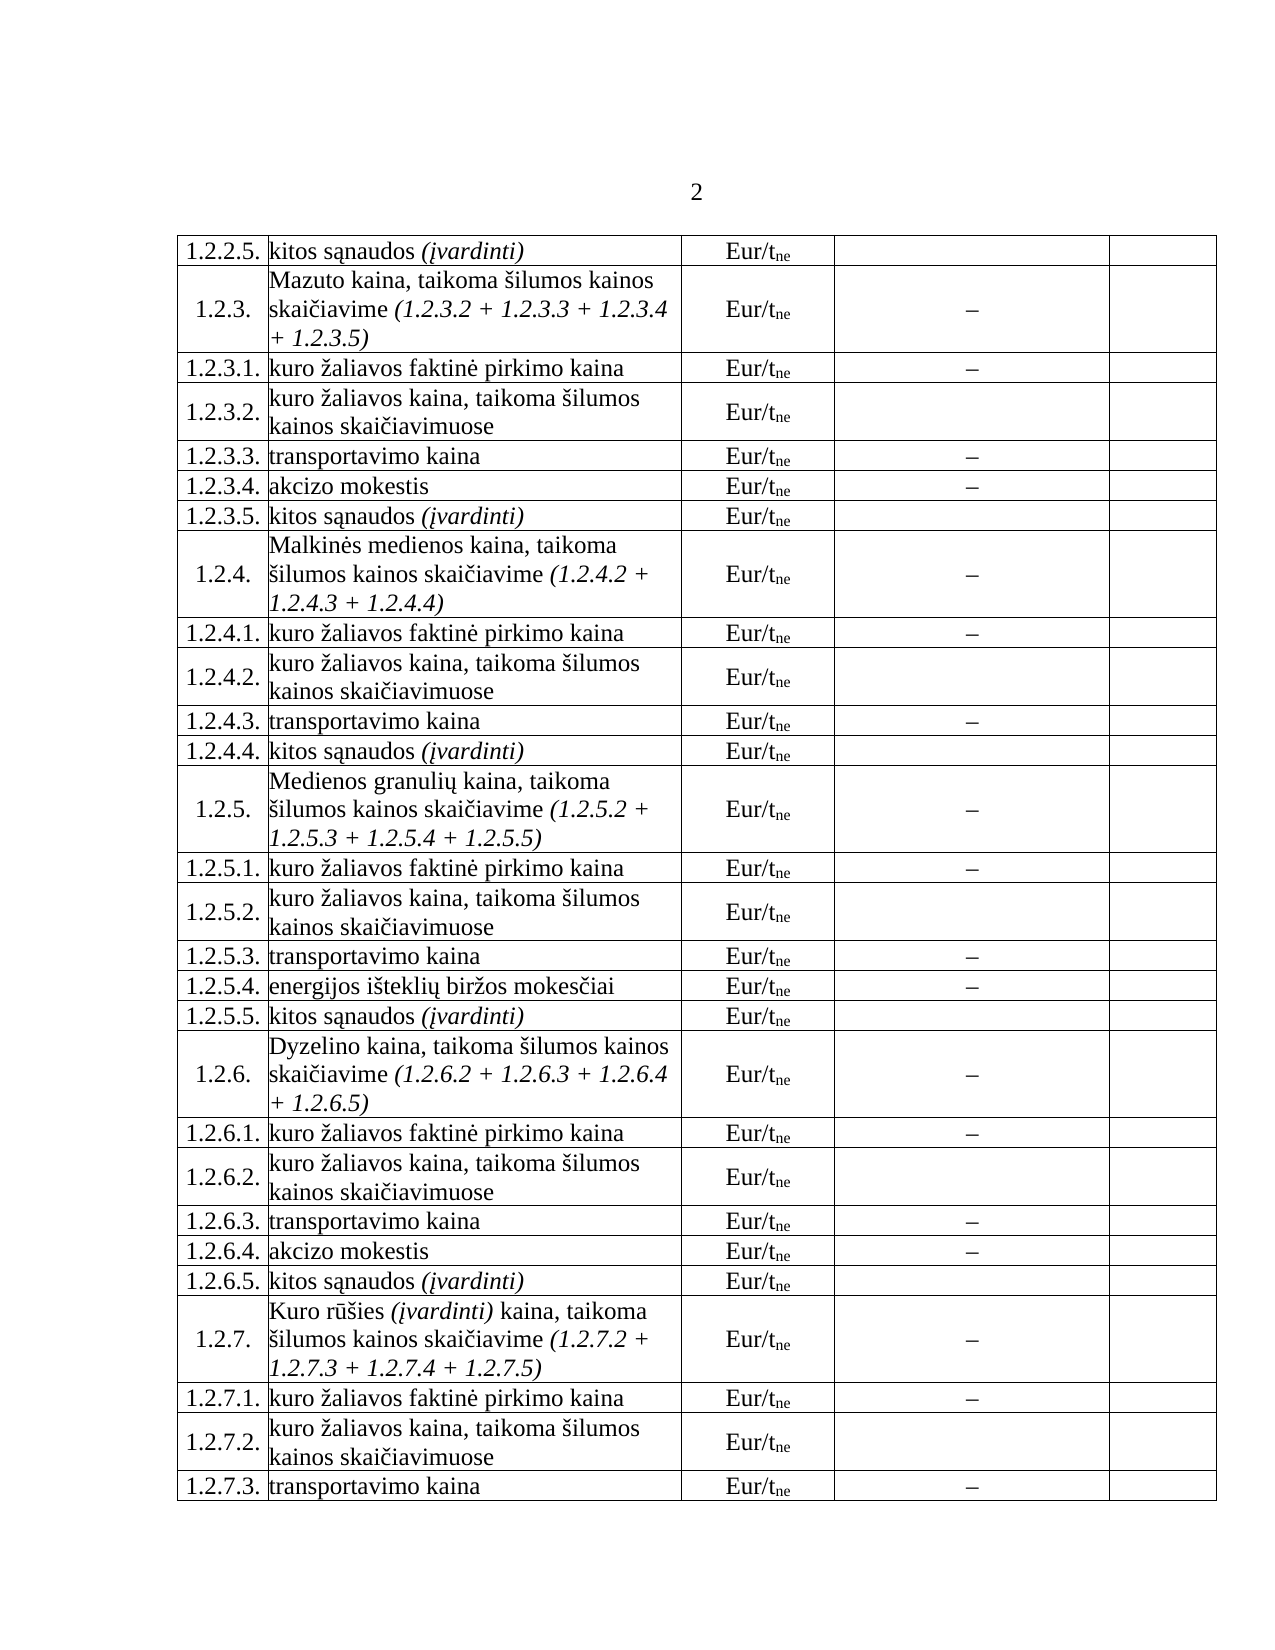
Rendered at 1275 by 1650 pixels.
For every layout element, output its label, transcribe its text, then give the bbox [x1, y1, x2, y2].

table_cell [835, 648, 1109, 705]
table_cell – [835, 766, 1109, 852]
table_cell Eur/tne [682, 1266, 834, 1295]
table_cell kitos sąnaudos (įvardinti) [269, 1266, 681, 1295]
table_cell 1.2.4.3. [178, 706, 268, 735]
table_cell Eur/tne [682, 736, 834, 765]
table_cell Eur/tne [682, 353, 834, 382]
table_cell – [835, 1206, 1109, 1235]
table_cell 1.2.4.1. [178, 618, 268, 647]
table_cell [835, 1266, 1109, 1295]
table_cell transportavimo kaina [269, 706, 681, 735]
table_cell 1.2.6. [178, 1031, 268, 1117]
table_cell 1.2.3.3. [178, 441, 268, 470]
table_cell [1110, 1031, 1216, 1117]
table_cell Eur/tne [682, 1148, 834, 1205]
table_cell Eur/tne [682, 1118, 834, 1147]
table_cell [1110, 1296, 1216, 1382]
table_cell kuro žaliavos faktinė pirkimo kaina [269, 1383, 681, 1412]
table_cell Eur/tne [682, 1001, 834, 1030]
table_cell [1110, 1206, 1216, 1235]
table_cell akcizo mokestis [269, 471, 681, 500]
table_cell [1110, 618, 1216, 647]
table_cell [835, 1001, 1109, 1030]
table_cell [835, 1413, 1109, 1470]
table_cell Eur/tne [682, 853, 834, 882]
table_cell Eur/tne [682, 1236, 834, 1265]
table_cell Eur/tne [682, 531, 834, 617]
table_cell Eur/tne [682, 236, 834, 264]
table_cell [835, 236, 1109, 264]
table_cell – [835, 706, 1109, 735]
table_cell Mazuto kaina, taikoma šilumos kainos skaičiavime (1.2.3.2 + 1.2.3.3 + 1.2.3.4 + 1.2.3.5) [269, 266, 681, 352]
table_cell [1110, 706, 1216, 735]
table_cell 1.2.3.2. [178, 383, 268, 440]
table_cell Kuro rūšies (įvardinti) kaina, taikoma šilumos kainos skaičiavime (1.2.7.2 + 1.2.7.3 + 1.2.7.4 + 1.2.7.5) [269, 1296, 681, 1382]
table_cell [1110, 1413, 1216, 1470]
table_cell 1.2.4.4. [178, 736, 268, 765]
table_cell – [835, 441, 1109, 470]
table_cell – [835, 266, 1109, 352]
table_cell [1110, 1148, 1216, 1205]
table_cell Eur/tne [682, 941, 834, 970]
table_cell 1.2.6.2. [178, 1148, 268, 1205]
table_cell [1110, 648, 1216, 705]
table_cell [1110, 531, 1216, 617]
table_cell 1.2.3.5. [178, 501, 268, 529]
table_cell – [835, 1296, 1109, 1382]
table_cell Malkinės medienos kaina, taikoma šilumos kainos skaičiavime (1.2.4.2 + 1.2.4.3 + 1.2.4.4) [269, 531, 681, 617]
table_cell Eur/tne [682, 1471, 834, 1500]
table_cell Eur/tne [682, 1031, 834, 1117]
table_cell Eur/tne [682, 471, 834, 500]
table_cell [1110, 1001, 1216, 1030]
table_cell Eur/tne [682, 766, 834, 852]
table_cell kitos sąnaudos (įvardinti) [269, 1001, 681, 1030]
table_cell 1.2.5.4. [178, 971, 268, 1000]
table_cell Eur/tne [682, 1296, 834, 1382]
table_cell – [835, 853, 1109, 882]
table_cell kuro žaliavos kaina, taikoma šilumos kainos skaičiavimuose [269, 648, 681, 705]
table_cell kuro žaliavos kaina, taikoma šilumos kainos skaičiavimuose [269, 1413, 681, 1470]
table_cell Eur/tne [682, 883, 834, 940]
table_cell [1110, 766, 1216, 852]
table_cell – [835, 1031, 1109, 1117]
table_cell [1110, 471, 1216, 500]
table_cell [1110, 1266, 1216, 1295]
table_cell transportavimo kaina [269, 1471, 681, 1500]
table_cell Eur/tne [682, 618, 834, 647]
table_cell 1.2.6.1. [178, 1118, 268, 1147]
table_cell – [835, 941, 1109, 970]
table_cell Eur/tne [682, 383, 834, 440]
table_cell Eur/tne [682, 1206, 834, 1235]
table_cell Eur/tne [682, 501, 834, 529]
table_cell 1.2.5.2. [178, 883, 268, 940]
table_cell – [835, 971, 1109, 1000]
table_cell [835, 1148, 1109, 1205]
table_cell – [835, 531, 1109, 617]
table_cell [1110, 883, 1216, 940]
table_cell 1.2.6.5. [178, 1266, 268, 1295]
table_cell – [835, 1383, 1109, 1412]
table_cell transportavimo kaina [269, 941, 681, 970]
table_cell 1.2.7.2. [178, 1413, 268, 1470]
table_cell – [835, 1236, 1109, 1265]
table_cell kuro žaliavos faktinė pirkimo kaina [269, 853, 681, 882]
table_cell [1110, 736, 1216, 765]
table_cell 1.2.4. [178, 531, 268, 617]
table_cell Eur/tne [682, 971, 834, 1000]
table_cell kitos sąnaudos (įvardinti) [269, 236, 681, 264]
table_cell [1110, 501, 1216, 529]
table_cell – [835, 1118, 1109, 1147]
table_cell kuro žaliavos kaina, taikoma šilumos kainos skaičiavimuose [269, 383, 681, 440]
table_cell Eur/tne [682, 1383, 834, 1412]
table_cell [1110, 971, 1216, 1000]
table_cell [1110, 853, 1216, 882]
table_cell [1110, 441, 1216, 470]
table_cell kitos sąnaudos (įvardinti) [269, 736, 681, 765]
table_cell [835, 501, 1109, 529]
table_cell transportavimo kaina [269, 1206, 681, 1235]
table_cell [1110, 1236, 1216, 1265]
table_cell [1110, 266, 1216, 352]
table_cell – [835, 618, 1109, 647]
table_cell kuro žaliavos faktinė pirkimo kaina [269, 353, 681, 382]
table_cell [1110, 236, 1216, 264]
table_cell 1.2.5.1. [178, 853, 268, 882]
table_cell energijos išteklių biržos mokesčiai [269, 971, 681, 1000]
table_cell [1110, 383, 1216, 440]
table_cell 1.2.4.2. [178, 648, 268, 705]
table_cell 1.2.2.5. [178, 236, 268, 264]
table_cell 1.2.6.4. [178, 1236, 268, 1265]
table_cell kitos sąnaudos (įvardinti) [269, 501, 681, 529]
table_cell 1.2.3.4. [178, 471, 268, 500]
table_cell Eur/tne [682, 1413, 834, 1470]
table_cell kuro žaliavos kaina, taikoma šilumos kainos skaičiavimuose [269, 883, 681, 940]
table_cell 1.2.6.3. [178, 1206, 268, 1235]
table_cell [1110, 941, 1216, 970]
table_cell 1.2.7.3. [178, 1471, 268, 1500]
table_cell 1.2.3. [178, 266, 268, 352]
table_cell transportavimo kaina [269, 441, 681, 470]
table_cell [1110, 353, 1216, 382]
table_cell 1.2.5.3. [178, 941, 268, 970]
table_cell 1.2.3.1. [178, 353, 268, 382]
table_cell – [835, 1471, 1109, 1500]
table_cell – [835, 353, 1109, 382]
table_cell [835, 736, 1109, 765]
table_cell Eur/tne [682, 706, 834, 735]
table_cell 1.2.5. [178, 766, 268, 852]
table_cell 1.2.7.1. [178, 1383, 268, 1412]
table_cell 1.2.7. [178, 1296, 268, 1382]
table_cell Eur/tne [682, 648, 834, 705]
table_cell – [835, 471, 1109, 500]
table_cell [1110, 1471, 1216, 1500]
table_cell Medienos granulių kaina, taikoma šilumos kainos skaičiavime (1.2.5.2 + 1.2.5.3 + 1.2.5.4 + 1.2.5.5) [269, 766, 681, 852]
table_cell kuro žaliavos faktinė pirkimo kaina [269, 618, 681, 647]
table_cell [1110, 1118, 1216, 1147]
table_cell [835, 883, 1109, 940]
table_cell [1110, 1383, 1216, 1412]
table_cell akcizo mokestis [269, 1236, 681, 1265]
table_cell kuro žaliavos kaina, taikoma šilumos kainos skaičiavimuose [269, 1148, 681, 1205]
table_cell 1.2.5.5. [178, 1001, 268, 1030]
table_cell Eur/tne [682, 441, 834, 470]
table_cell Eur/tne [682, 266, 834, 352]
table_cell kuro žaliavos faktinė pirkimo kaina [269, 1118, 681, 1147]
table_cell Dyzelino kaina, taikoma šilumos kainos skaičiavime (1.2.6.2 + 1.2.6.3 + 1.2.6.4 + 1.2.6.5) [269, 1031, 681, 1117]
table_cell [835, 383, 1109, 440]
